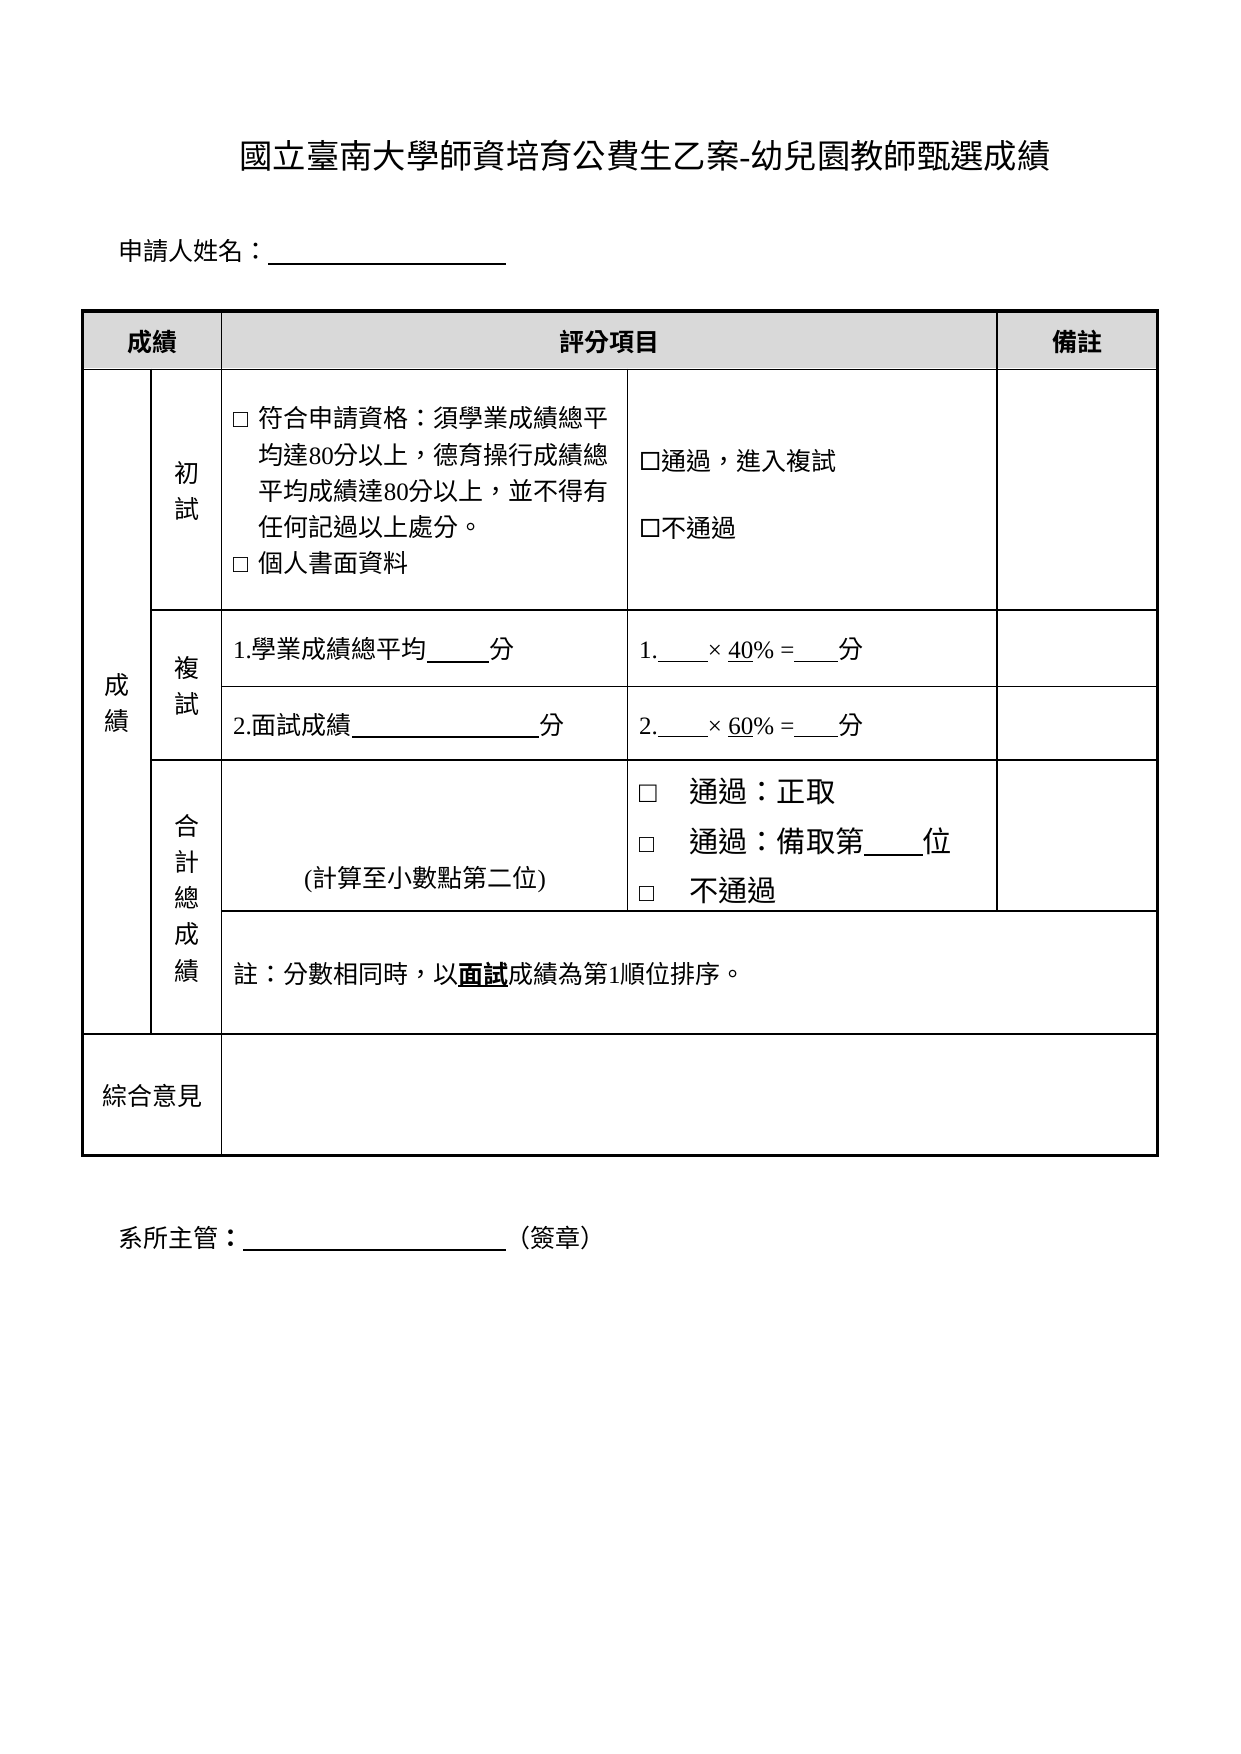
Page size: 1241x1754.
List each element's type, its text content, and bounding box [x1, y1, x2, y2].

text 系所主管： （簽章） [118, 1207, 1022, 1257]
table_header 備註 [998, 313, 1156, 368]
table_cell [998, 687, 1156, 759]
table_header 評分項目 [222, 313, 996, 368]
table_cell 符合申請資格：須學業成績總平均達80分以上，德育操行成績總平均成績達80分以上，並不得有任何記過以上處分。 個人書面資料 [222, 370, 627, 609]
table_cell 合計總成績 [152, 761, 221, 1033]
table_cell 2.面試成績 分 [222, 687, 627, 759]
table_cell 複試 [152, 611, 221, 759]
table_cell 通過，進入複試 不通過 [628, 370, 996, 609]
table_cell [222, 1035, 1156, 1154]
table_cell [998, 370, 1156, 609]
table_cell 初試 [152, 370, 221, 609]
table_cell (計算至小數點第二位) [222, 761, 627, 910]
table_cell 1.學業成績總平均 分 [222, 611, 627, 686]
table_cell 註：分數相同時，以面試成績為第1順位排序。 [222, 912, 1156, 1033]
table_cell 1. × 40% = 分 [628, 611, 996, 686]
table_cell 2. × 60% = 分 [628, 687, 996, 759]
table_cell 成績 [84, 370, 150, 1033]
table_header 成績 [84, 313, 221, 368]
table_cell [998, 761, 1156, 910]
table_cell 綜合意見 [84, 1035, 221, 1154]
text 國立臺南大學師資培育公費生乙案-幼兒園教師甄選成績 [118, 130, 1171, 178]
text 申請人姓名： [118, 232, 1171, 268]
table_cell 通過：正取 通過：備取第 位 不通過 [628, 761, 996, 910]
table_cell [998, 611, 1156, 686]
